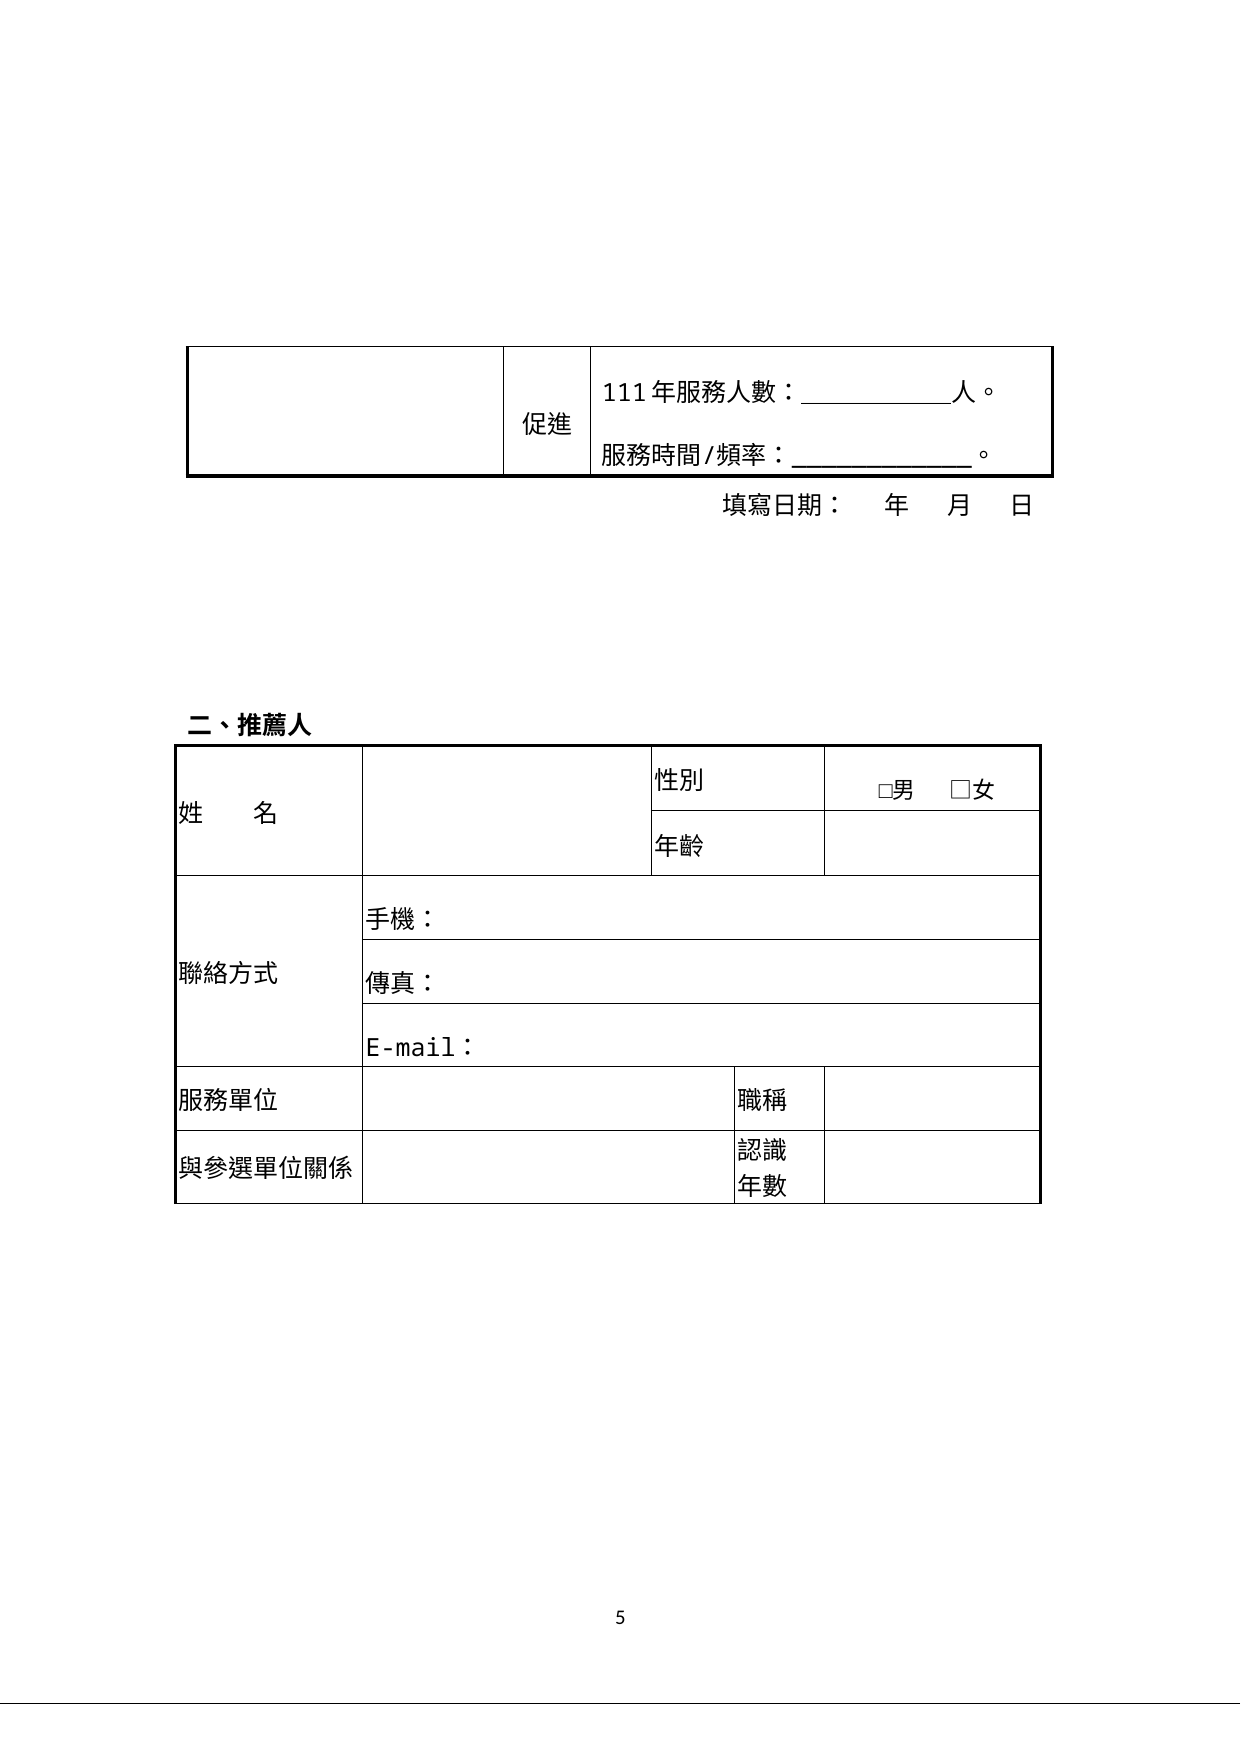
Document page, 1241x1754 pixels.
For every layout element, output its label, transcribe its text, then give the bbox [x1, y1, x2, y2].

table_header 性別 [652, 747, 824, 810]
table_cell 111年服務人數：＿＿＿＿＿＿人。 服務時間/頻率：____________。 [591, 347, 1051, 474]
table_cell 認識 年數 [735, 1131, 824, 1203]
table_cell [825, 1131, 1039, 1203]
table_header 姓 名 [177, 747, 362, 875]
text 二、推薦人 [187, 682, 1053, 744]
text 填寫日期： 年 月 日 [722, 485, 1038, 520]
table_cell 職稱 [735, 1067, 824, 1129]
table_cell 促進 [504, 347, 590, 474]
table_cell 手機： [363, 876, 1039, 939]
table_cell [189, 347, 503, 474]
table_cell 聯絡方式 [177, 876, 362, 1066]
table_cell [825, 811, 1039, 875]
table_cell E-mail： [363, 1004, 1039, 1066]
table_header □男 □女 [825, 747, 1039, 810]
table_cell 年齡 [652, 811, 824, 875]
table_cell [363, 1131, 734, 1203]
table_cell [363, 1067, 734, 1129]
table_cell [825, 1067, 1039, 1129]
table_cell 服務單位 [177, 1067, 362, 1129]
table_cell 與參選單位關係 [177, 1131, 362, 1203]
table_cell 傳真： [363, 940, 1039, 1002]
table_header [363, 747, 651, 875]
